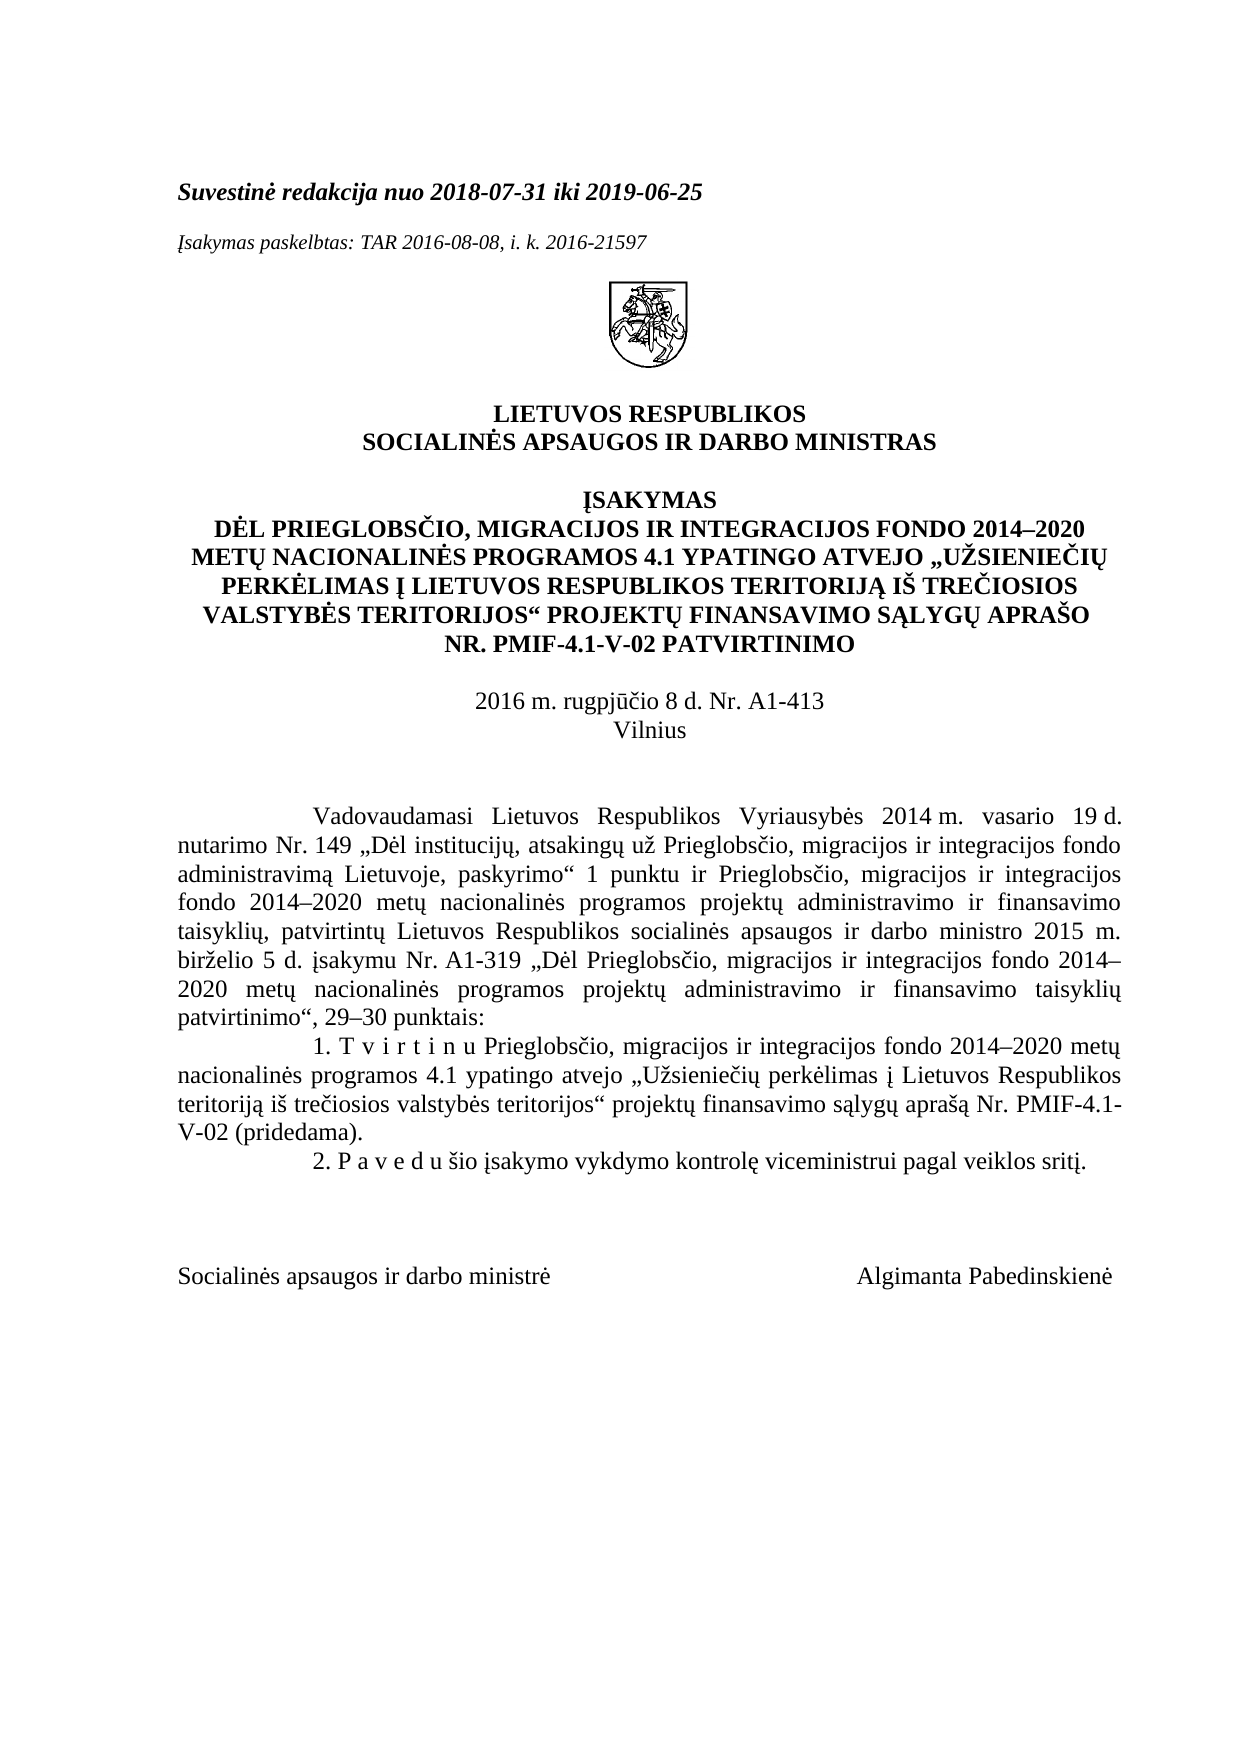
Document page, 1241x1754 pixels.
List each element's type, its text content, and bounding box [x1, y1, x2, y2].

text 1. T v i r t i n u Prieglobsčio, migracijos ir integracijos fondo 2014–2020 metų nacionalinės programos 4.1 ypatingo atvejo „Užsieniečių perkėlimas į Lietuvos Respublikos teritoriją iš trečiosios valstybės teritorijos“ projektų finansavimo sąlygų aprašą Nr. PMIF-4.1-V-02 (pridedama). [177, 1031, 1122, 1146]
text 2016 m. rugpjūčio 8 d. Nr. A1-413 [177, 686, 1122, 715]
text DĖL PRIEGLOBSČIO, MIGRACIJOS IR INTEGRACIJOS FONDO 2014–2020 METŲ NACIONALINĖS PROGRAMOS 4.1 YPATINGO ATVEJO „UŽSIENIEČIŲ PERKĖLIMAS Į LIETUVOS RESPUBLIKOS TERITORIJĄ IŠ TREČIOSIOS VALSTYBĖS TERITORIJOS“ PROJEKTŲ FINANSAVIMO SĄLYGŲ APRAŠO [177, 514, 1122, 629]
text Socialinės apsaugos ir darbo ministrė Algimanta Pabedinskienė [177, 1261, 1122, 1290]
text Suvestinė redakcija nuo 2018-07-31 iki 2019-06-25 [177, 177, 1122, 206]
text SOCIALINĖS APSAUGOS IR DARBO MINISTRAS [177, 427, 1122, 456]
text 2. P a v e d u šio įsakymo vykdymo kontrolę viceministrui pagal veiklos sritį. [177, 1146, 1122, 1175]
text LIETUVOS RESPUBLIKOS [177, 399, 1122, 427]
text Vilnius [177, 715, 1122, 744]
text Vadovaudamasi Lietuvos Respublikos Vyriausybės 2014 m. vasario 19 d. nutarimo Nr. 149 „Dėl institucijų, atsakingų už Prieglobsčio, migracijos ir integracijos fondo administravimą Lietuvoje, paskyrimo“ 1 punktu ir Prieglobsčio, migracijos ir integracijos fondo 2014–2020 metų nacionalinės programos projektų administravimo ir finansavimo taisyklių, patvirtintų Lietuvos Respublikos socialinės apsaugos ir darbo ministro 2015 m. birželio 5 d. įsakymu Nr. A1-319 „Dėl Prieglobsčio, migracijos ir integracijos fondo 2014–2020 metų nacionalinės programos projektų administravimo ir finansavimo taisyklių patvirtinimo“, 29–30 punktais: [177, 801, 1122, 1031]
text ĮSAKYMAS [177, 485, 1122, 514]
text Įsakymas paskelbtas: TAR 2016-08-08, i. k. 2016-21597 [177, 230, 1122, 254]
text NR. PMIF-4.1-V-02 PATVIRTINIMO [177, 629, 1122, 657]
